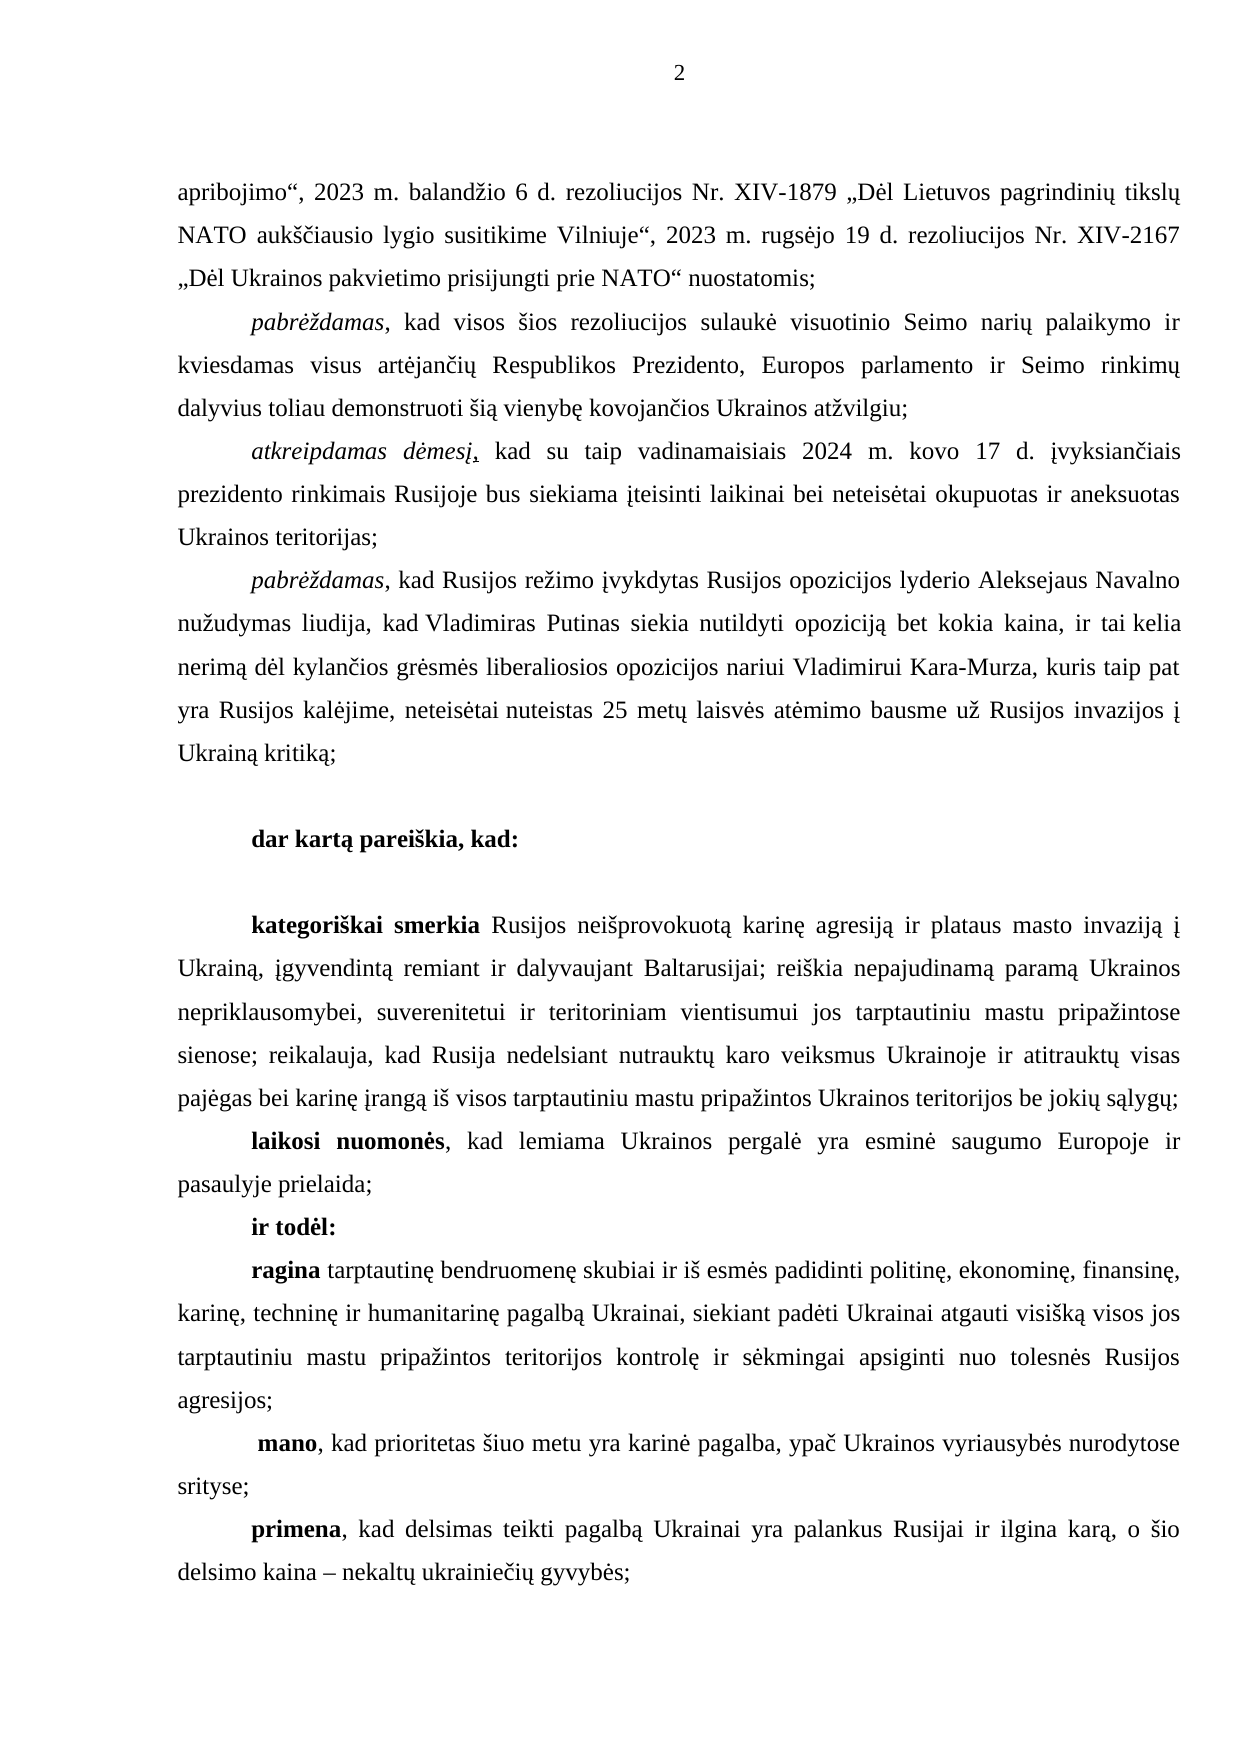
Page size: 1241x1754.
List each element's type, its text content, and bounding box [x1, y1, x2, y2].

text dar kartą pareiškia, kad: [177, 824, 1181, 853]
text primena, kad delsimas teikti pagalbą Ukrainai yra palankus Rusijai ir ilgina karą, o šio delsimo kaina – nekaltų ukrainiečių gyvybės; [177, 1514, 1181, 1586]
text apribojimo“, 2023 m. balandžio 6 d. rezoliucijos Nr. XIV-1879 „Dėl Lietuvos pagrindinių tikslų NATO aukščiausio lygio susitikime Vilniuje“, 2023 m. rugsėjo 19 d. rezoliucijos Nr. XIV-2167 „Dėl Ukrainos pakvietimo prisijungti prie NATO“ nuostatomis; [177, 177, 1181, 292]
text ir todėl: [177, 1212, 1181, 1241]
text pabrėždamas, kad Rusijos režimo įvykdytas Rusijos opozicijos lyderio Aleksejaus Navalno nužudymas liudija, kad Vladimiras Putinas siekia nutildyti opoziciją bet kokia kaina, ir tai kelia nerimą dėl kylančios grėsmės liberaliosios opozicijos nariui Vladimirui Kara-Murza, kuris taip pat yra Rusijos kalėjime, neteisėtai nuteistas 25 metų laisvės atėmimo bausme už Rusijos invazijos į Ukrainą kritiką; [177, 565, 1181, 767]
text pabrėždamas, kad visos šios rezoliucijos sulaukė visuotinio Seimo narių palaikymo ir kviesdamas visus artėjančių Respublikos Prezidento, Europos parlamento ir Seimo rinkimų dalyvius toliau demonstruoti šią vienybę kovojančios Ukrainos atžvilgiu; [177, 307, 1181, 422]
text laikosi nuomonės, kad lemiama Ukrainos pergalė yra esminė saugumo Europoje ir pasaulyje prielaida; [177, 1126, 1181, 1198]
text kategoriškai smerkia Rusijos neišprovokuotą karinę agresiją ir plataus masto invaziją į Ukrainą, įgyvendintą remiant ir dalyvaujant Baltarusijai; reiškia nepajudinamą paramą Ukrainos nepriklausomybei, suverenitetui ir teritoriniam vientisumui jos tarptautiniu mastu pripažintose sienose; reikalauja, kad Rusija nedelsiant nutrauktų karo veiksmus Ukrainoje ir atitrauktų visas pajėgas bei karinę įrangą iš visos tarptautiniu mastu pripažintos Ukrainos teritorijos be jokių sąlygų; [177, 910, 1181, 1112]
text mano, kad prioritetas šiuo metu yra karinė pagalba, ypač Ukrainos vyriausybės nurodytose srityse; [177, 1428, 1181, 1500]
text ragina tarptautinę bendruomenę skubiai ir iš esmės padidinti politinę, ekonominę, finansinę, karinę, techninę ir humanitarinę pagalbą Ukrainai, siekiant padėti Ukrainai atgauti visišką visos jos tarptautiniu mastu pripažintos teritorijos kontrolę ir sėkmingai apsiginti nuo tolesnės Rusijos agresijos; [177, 1255, 1181, 1413]
text atkreipdamas dėmesį, kad su taip vadinamaisiais 2024 m. kovo 17 d. įvyksiančiais prezidento rinkimais Rusijoje bus siekiama įteisinti laikinai bei neteisėtai okupuotas ir aneksuotas Ukrainos teritorijas; [177, 436, 1181, 551]
